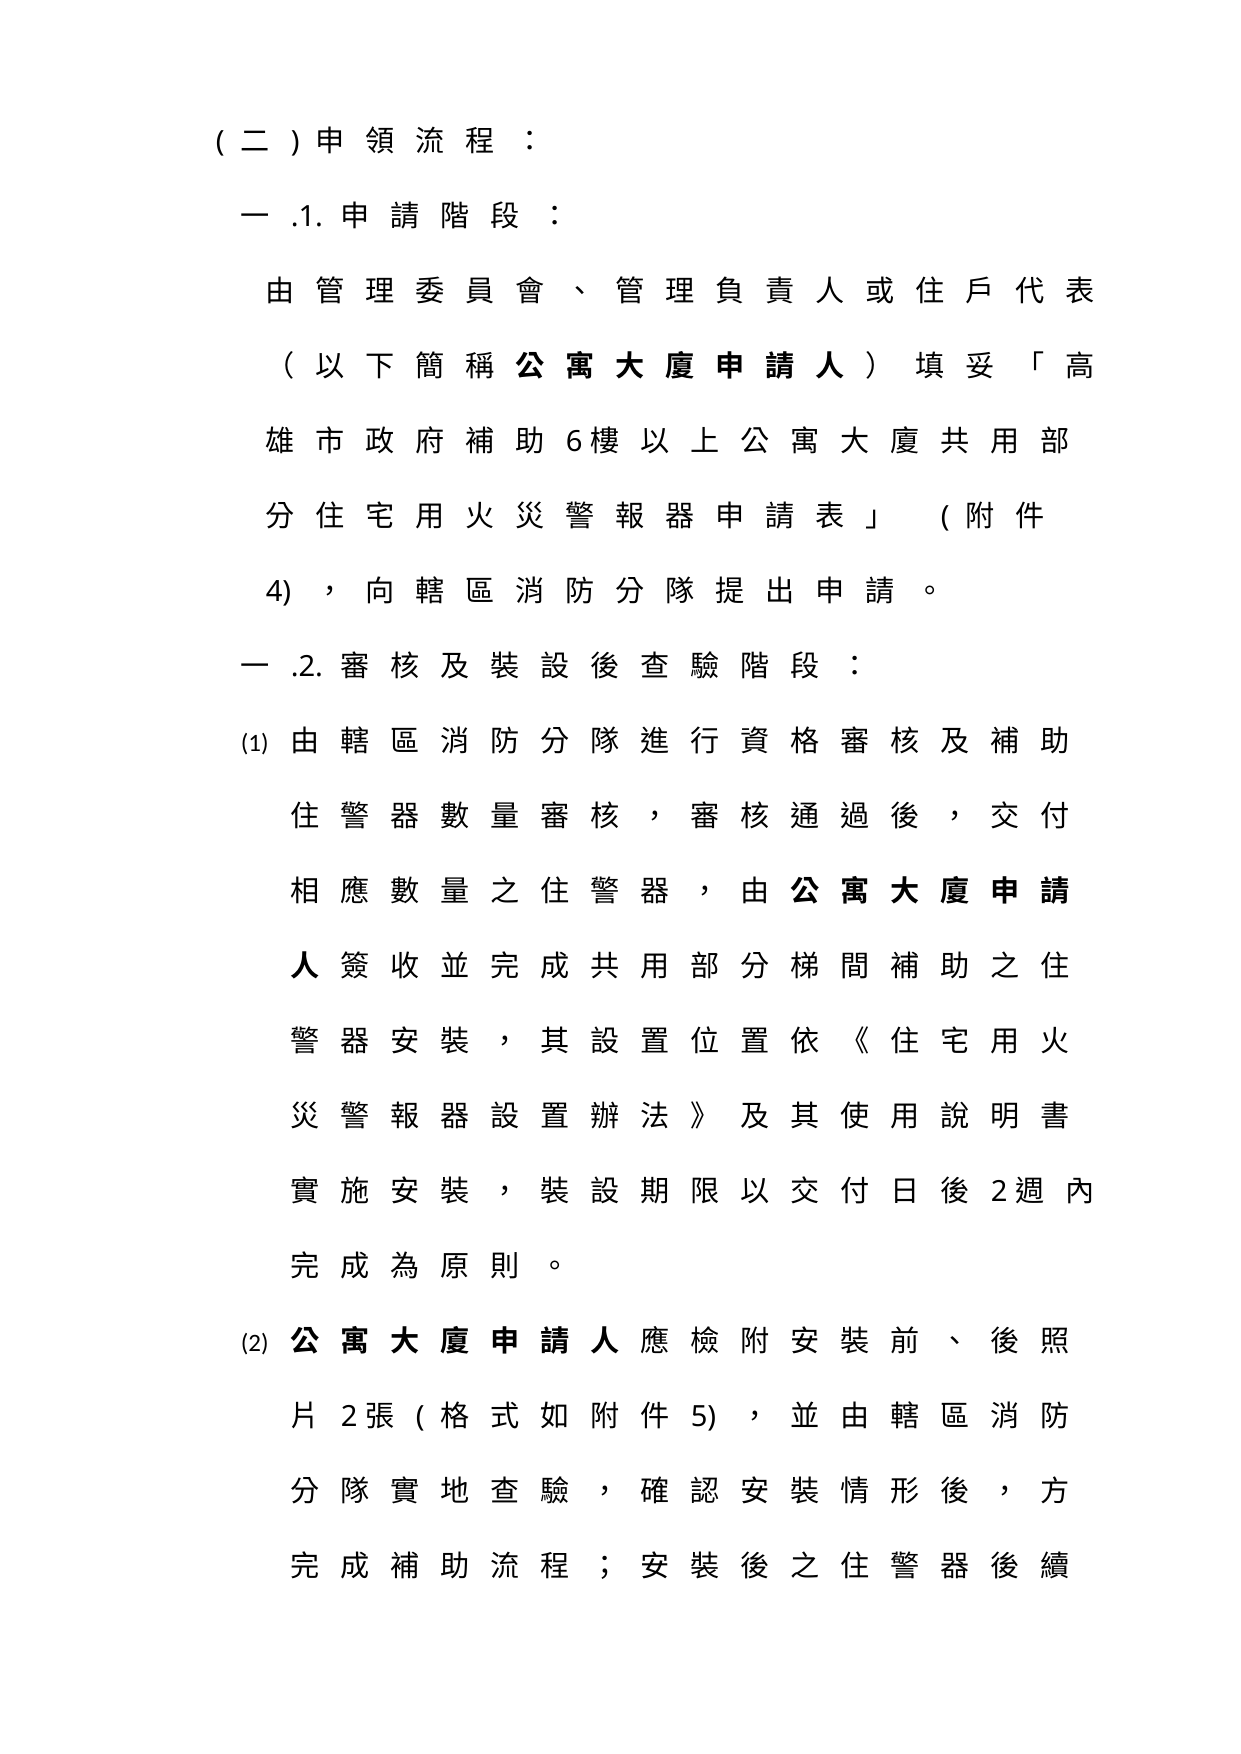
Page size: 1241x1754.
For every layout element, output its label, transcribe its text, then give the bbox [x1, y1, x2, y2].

subtitle 公寓大廈申請人應檢附安裝前、後照片2張(格式如附件5)，並由轄區消防分隊實地查驗，確認安裝情形後，方完成補助流程；安裝後之住警器後續 [223, 1301, 1116, 1601]
subtitle 由轄區消防分隊進行資格審核及補助住警器數量審核，審核通過後，交付相應數量之住警器，由公寓大廈申請人簽收並完成共用部分梯間補助之住警器安裝，其設置位置依《住宅用火災警報器設置辦法》及其使用說明書實施安裝，裝設期限以交付日後2週內完成為原則。 [223, 701, 1116, 1301]
subtitle 由管理委員會、管理負責人或住戶代表（以下簡稱公寓大廈申請人）填妥「高雄市政府補助6樓以上公寓大廈共用部分住宅用火災警報器申請表」 (附件4)，向轄區消防分隊提出申請。 [259, 251, 1116, 626]
subtitle 申請階段： [229, 176, 1116, 251]
subtitle 申領流程： [199, 101, 1116, 176]
subtitle 審核及裝設後查驗階段： [229, 626, 1116, 701]
